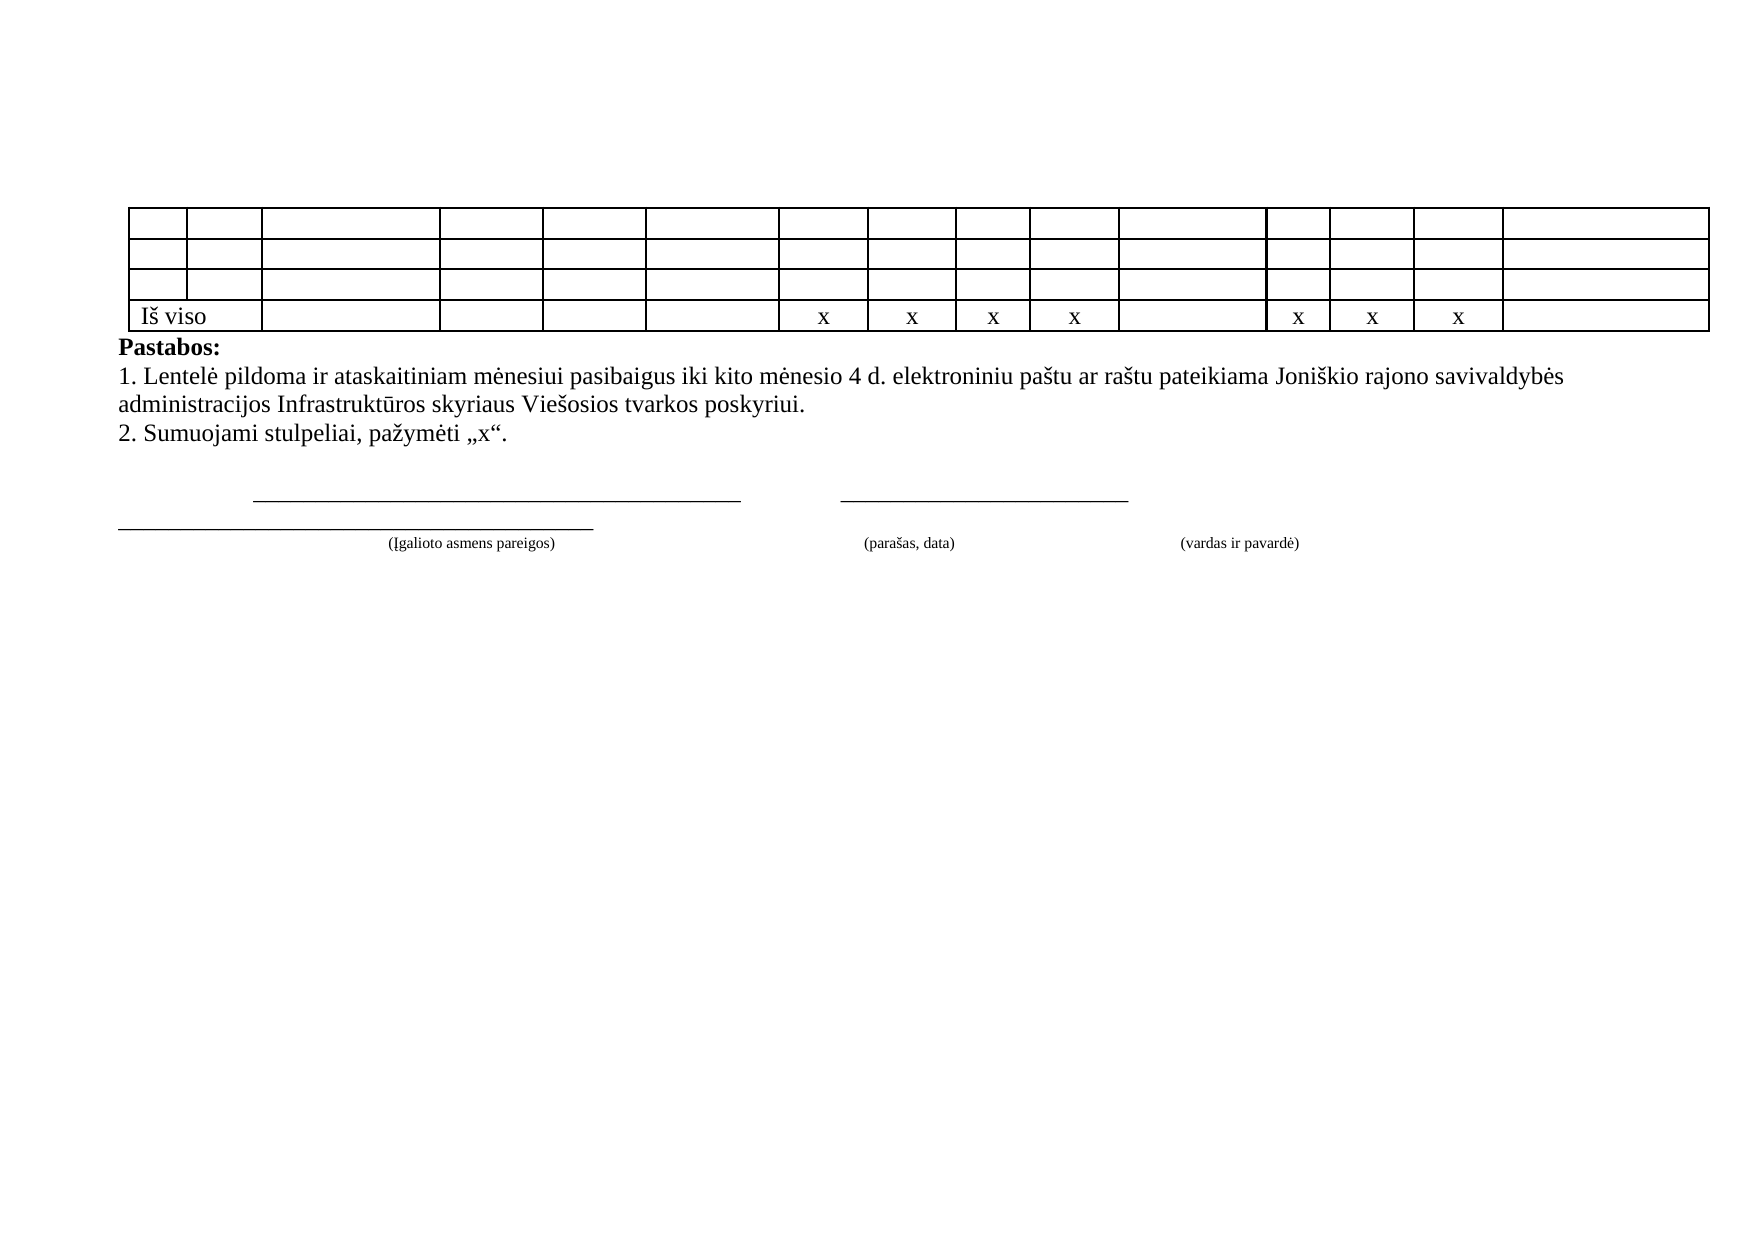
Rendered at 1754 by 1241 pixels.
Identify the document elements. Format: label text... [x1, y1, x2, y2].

table_cell [957, 240, 1029, 268]
table_cell [1415, 240, 1502, 268]
table_cell [1504, 240, 1708, 268]
text 1. Lentelė pildoma ir ataskaitiniam mėnesiui pasibaigus iki kito mėnesio 4 d. elektroniniu paštu ar raštu pateikiama Joniškio rajono savivaldybės administracijos Infrastruktūros skyriaus Viešosios tvarkos poskyriui. [118, 361, 1636, 418]
table_cell [544, 270, 645, 299]
table_cell [1031, 270, 1118, 299]
table_cell x [1031, 301, 1118, 330]
table_cell [130, 240, 186, 268]
table_cell [130, 209, 186, 237]
table_cell [188, 270, 261, 299]
text Pastabos: [118, 332, 1636, 361]
table_cell [647, 301, 778, 330]
table_cell [544, 301, 645, 330]
table_cell x [1415, 301, 1502, 330]
table_cell [544, 209, 645, 237]
table_cell [263, 240, 439, 268]
table_cell [1120, 240, 1265, 268]
table_cell x [869, 301, 955, 330]
table_cell [1415, 270, 1502, 299]
table_cell x [1268, 301, 1329, 330]
table_cell [441, 240, 542, 268]
table_cell x [957, 301, 1029, 330]
table_cell [1120, 209, 1265, 237]
table_cell [1331, 270, 1413, 299]
table_cell [1120, 270, 1265, 299]
table_cell [441, 301, 542, 330]
table_cell [780, 240, 867, 268]
table_cell [263, 301, 439, 330]
table_cell [1268, 240, 1329, 268]
table_cell [869, 270, 955, 299]
table_cell [1415, 209, 1502, 237]
table_cell [1331, 240, 1413, 268]
text 2. Sumuojami stulpeliai, pažymėti „x“. [118, 418, 1636, 447]
table_cell [544, 240, 645, 268]
table_cell [441, 209, 542, 237]
table_cell [188, 209, 261, 237]
table_cell [647, 209, 778, 237]
table_cell [957, 270, 1029, 299]
table_cell [1120, 301, 1265, 330]
table_cell [957, 209, 1029, 237]
table_cell [441, 270, 542, 299]
table_cell [647, 270, 778, 299]
table_cell [188, 240, 261, 268]
table_cell [263, 209, 439, 237]
table_cell [1268, 270, 1329, 299]
table_cell [1504, 270, 1708, 299]
table_cell [1268, 209, 1329, 237]
table_cell [647, 240, 778, 268]
table_cell [780, 270, 867, 299]
table_cell [263, 270, 439, 299]
text (Įgalioto asmens pareigos) (parašas, data) (vardas ir pavardė) [253, 533, 1636, 562]
text _______________________________________ _______________________ ______________________________________ [118, 476, 1636, 533]
table_cell [780, 209, 867, 237]
table_cell [1331, 209, 1413, 237]
table_cell x [1331, 301, 1413, 330]
table_cell [1504, 209, 1708, 237]
table_cell [1504, 301, 1708, 330]
table_cell [130, 270, 186, 299]
table_cell [869, 209, 955, 237]
table_cell [1031, 240, 1118, 268]
table_cell [869, 240, 955, 268]
table_cell [1031, 209, 1118, 237]
table_cell Iš viso [130, 301, 261, 330]
table_cell x [780, 301, 867, 330]
